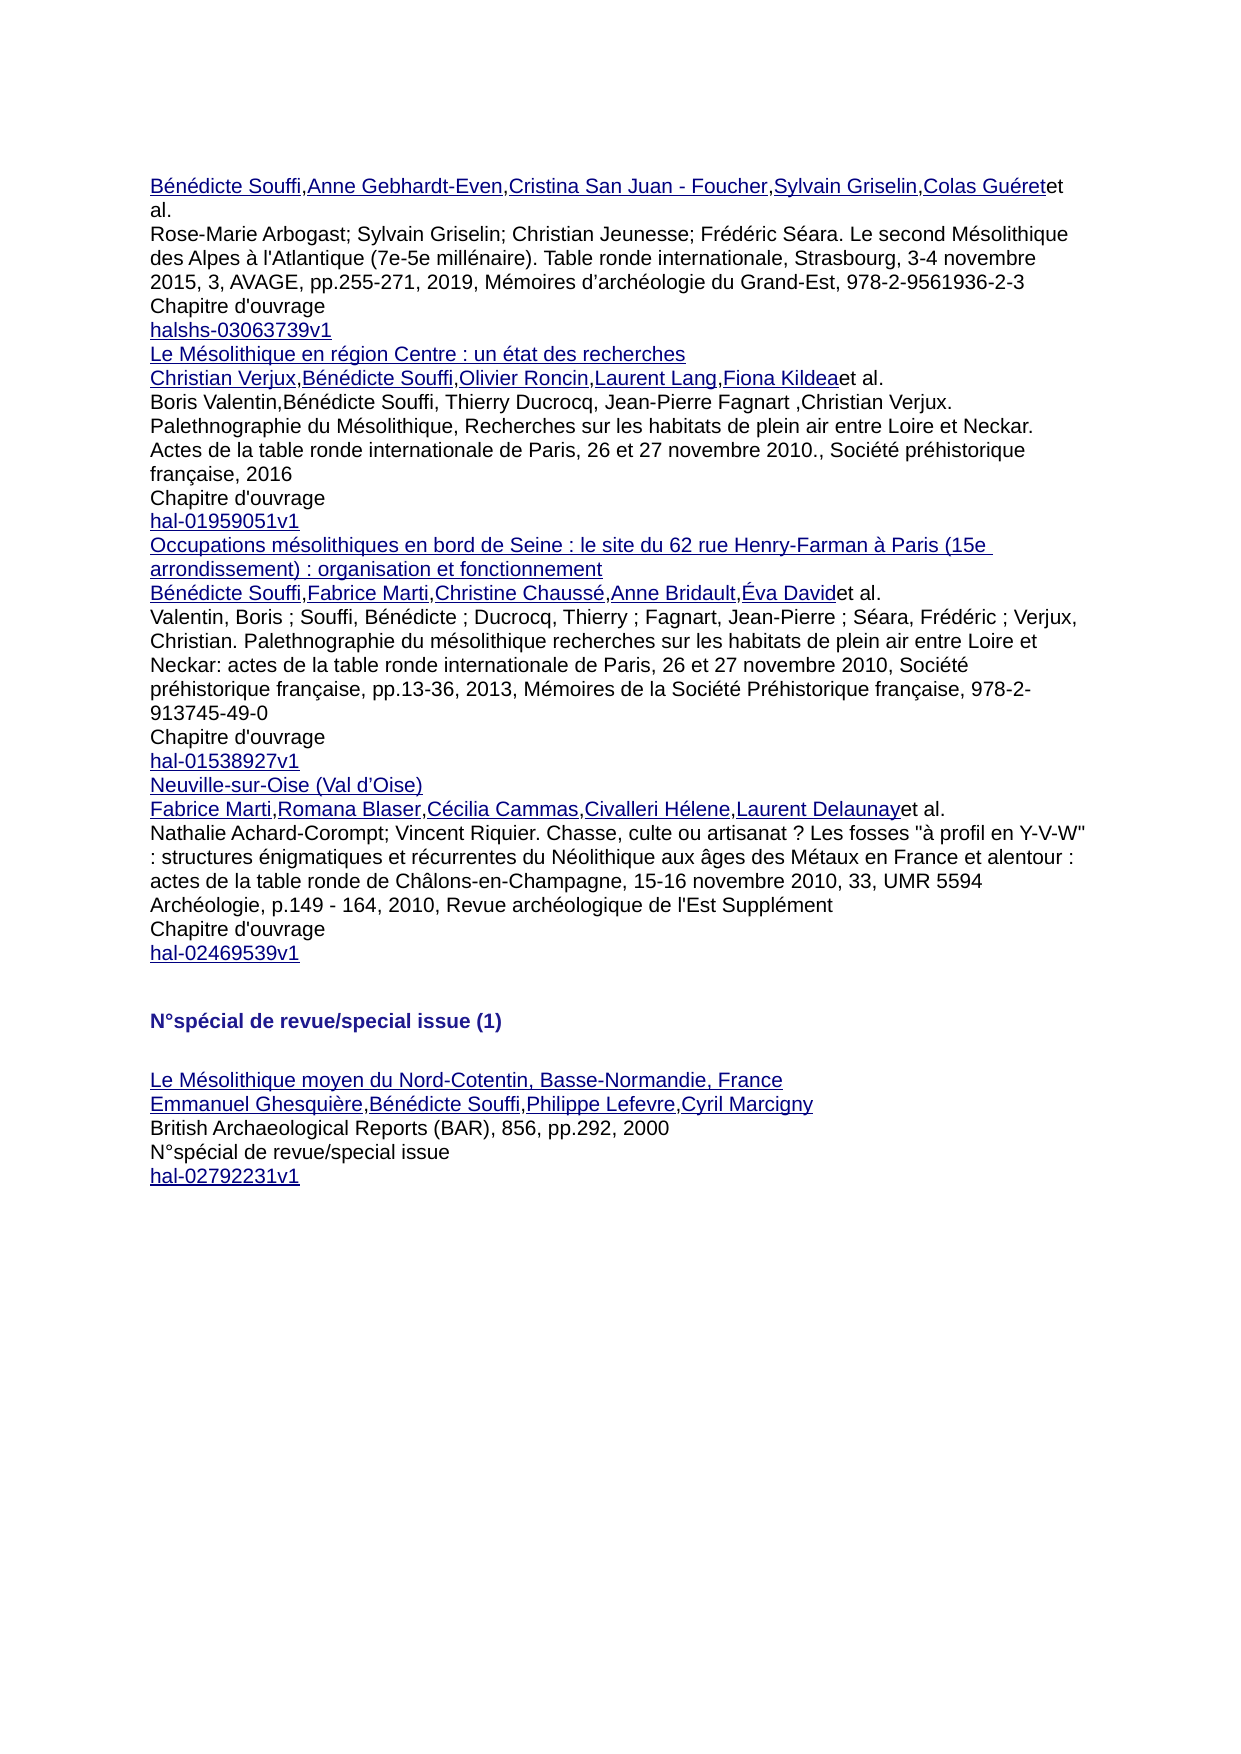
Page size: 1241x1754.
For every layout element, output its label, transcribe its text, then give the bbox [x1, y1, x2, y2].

table_cell Occupations mésolithiques en bord de Seine : le site du 62 rue Henry-Farman à Paris (15e arrondissement) : organisation et fonctionnement Bénédicte Souffi,Fabrice Marti,Christine Chaussé,Anne Bridault,Éva Davidet al. Valentin, Boris ; Souffi, Bénédicte ; Ducrocq, Thierry ; Fagnart, Jean-Pierre ; Séara, Frédéric ; Verjux, Christian. Palethnographie du mésolithique recherches sur les habitats de plein air entre Loire et Neckar: actes de la table ronde internationale de Paris, 26 et 27 novembre 2010, Société préhistorique française, pp.13-36, 2013, Mémoires de la Société Préhistorique française, 978-2-913745-49-0 Chapitre d'ouvrage hal-01538927v1 [150, 533, 1090, 773]
subtitle N°spécial de revue/special issue (1) [150, 1009, 1090, 1033]
table_header Le Mésolithique moyen du Nord-Cotentin, Basse-Normandie, France Emmanuel Ghesquière,Bénédicte Souffi,Philippe Lefevre,Cyril Marcigny British Archaeological Reports (BAR), 856, pp.292, 2000 N°spécial de revue/special issue hal-02792231v1 [150, 1068, 1090, 1187]
table_cell Neuville-sur-Oise (Val d’Oise) Fabrice Marti,Romana Blaser,Cécilia Cammas,Civalleri Hélene,Laurent Delaunayet al. Nathalie Achard-Corompt; Vincent Riquier. Chasse, culte ou artisanat ? Les fosses "à profil en Y-V-W" : structures énigmatiques et récurrentes du Néolithique aux âges des Métaux en France et alentour : actes de la table ronde de Châlons-en-Champagne, 15-16 novembre 2010, 33, UMR 5594 Archéologie, p.149 - 164, 2010, Revue archéologique de l'Est Supplément Chapitre d'ouvrage hal-02469539v1 [150, 773, 1090, 964]
table_cell L’occupation du Mésolithique final du site de Rémilly-les-Pothées “ la Culotte ” (Ardennes) Bénédicte Souffi,Anne Gebhardt-Even,Cristina San Juan - Foucher,Sylvain Griselin,Colas Guéretet al. Rose-Marie Arbogast; Sylvain Griselin; Christian Jeunesse; Frédéric Séara. Le second Mésolithique des Alpes à l'Atlantique (7e-5e millénaire). Table ronde internationale, Strasbourg, 3-4 novembre 2015, 3, AVAGE, pp.255-271, 2019, Mémoires d’archéologie du Grand-Est, 978-2-9561936-2-3 Chapitre d'ouvrage halshs-03063739v1 [150, 150, 1090, 342]
table_cell Le Mésolithique en région Centre : un état des recherches Christian Verjux,Bénédicte Souffi,Olivier Roncin,Laurent Lang,Fiona Kildeaet al. Boris Valentin,Bénédicte Souffi, Thierry Ducrocq, Jean-Pierre Fagnart ,Christian Verjux. Palethnographie du Mésolithique, Recherches sur les habitats de plein air entre Loire et Neckar. Actes de la table ronde internationale de Paris, 26 et 27 novembre 2010., Société préhistorique française, 2016 Chapitre d'ouvrage hal-01959051v1 [150, 342, 1090, 533]
